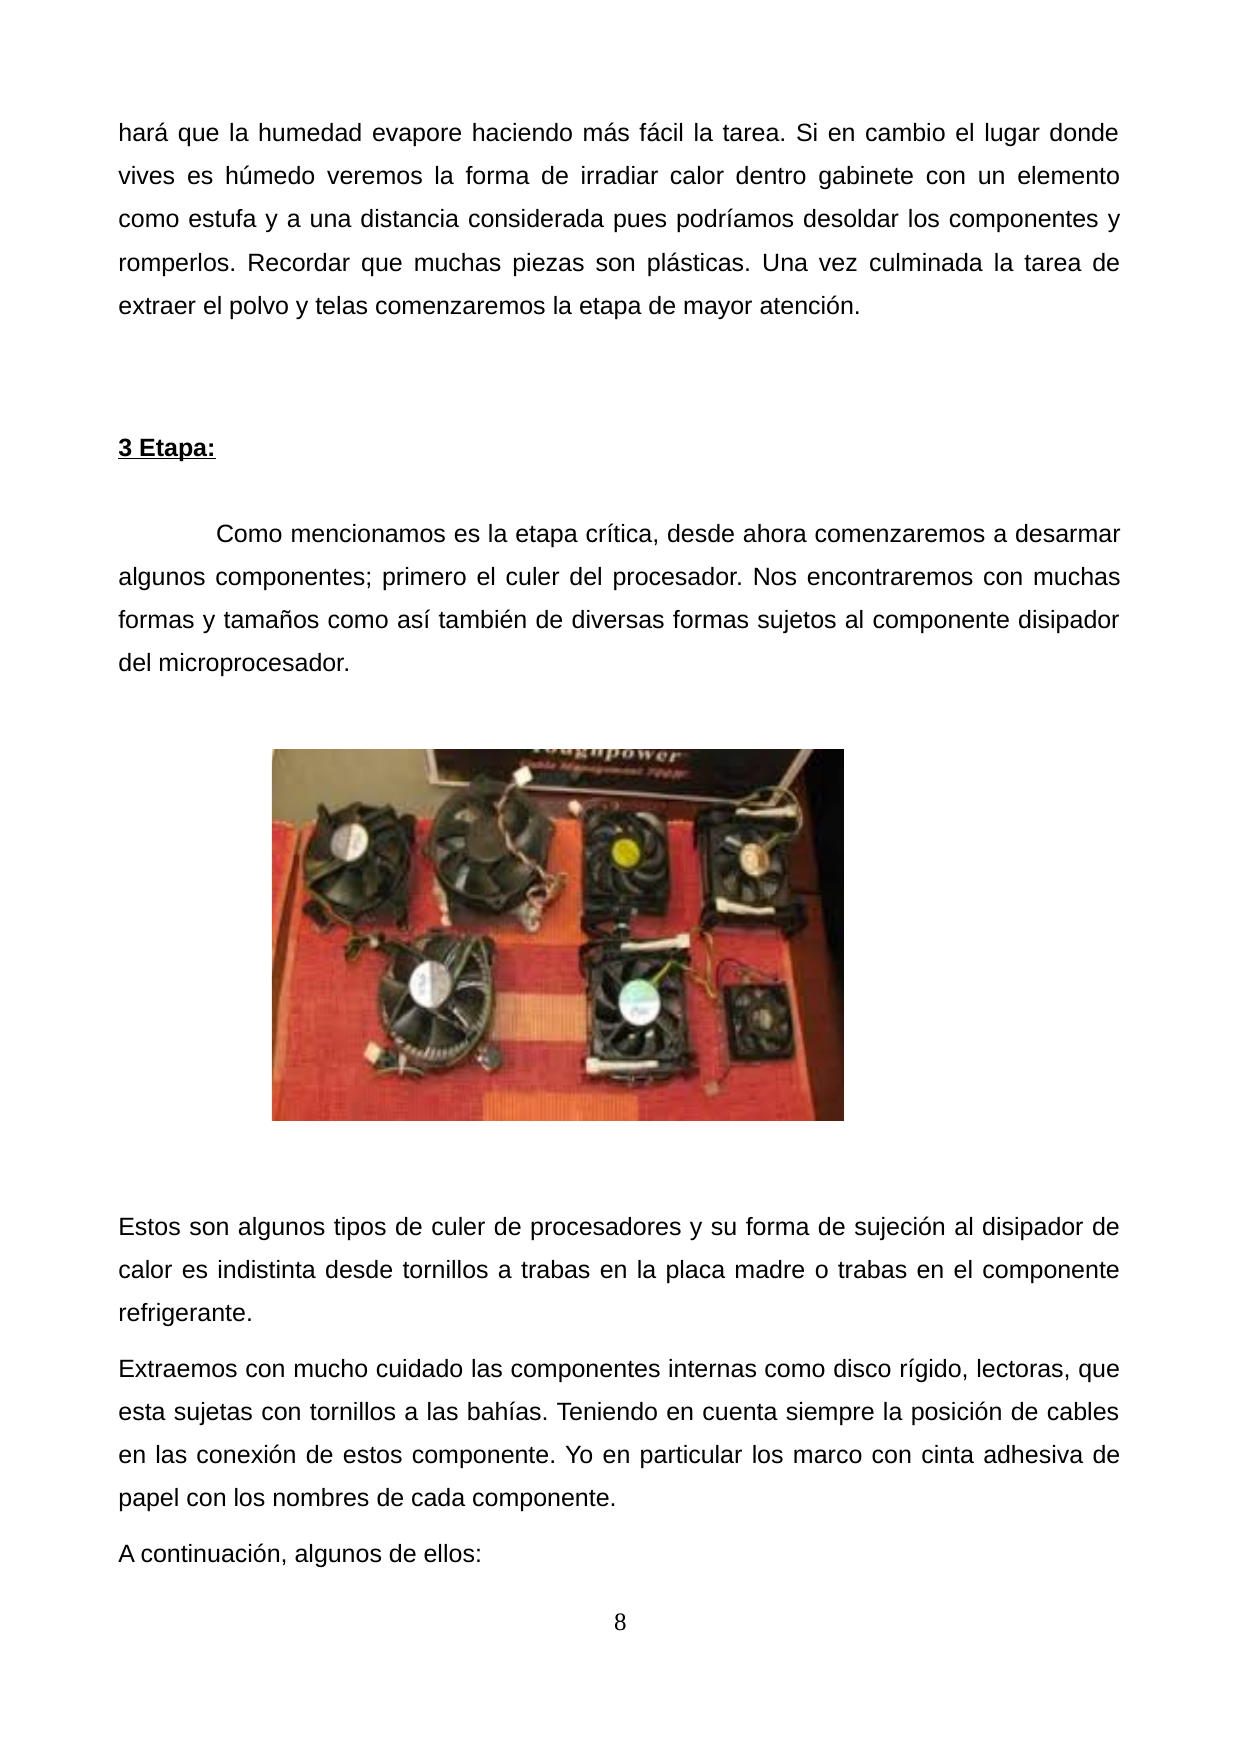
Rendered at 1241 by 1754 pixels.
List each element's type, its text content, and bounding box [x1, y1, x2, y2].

text Como mencionamos es la etapa crítica, desde ahora comenzaremos a desarmar algunos componentes; primero el culer del procesador. Nos encontraremos con muchas formas y tamaños como así también de diversas formas sujetos al componente disipador del microprocesador. [118, 519, 1122, 677]
text Extraemos con mucho cuidado las componentes internas como disco rígido, lectoras, que esta sujetas con tornillos a las bahías. Teniendo en cuenta siempre la posición de cables en las conexión de estos componente. Yo en particular los marco con cinta adhesiva de papel con los nombres de cada componente. [118, 1354, 1122, 1512]
text A continuación, algunos de ellos: [118, 1539, 1122, 1567]
picture [271, 749, 844, 1121]
text Estos son algunos tipos de culer de procesadores y su forma de sujeción al disipador de calor es indistinta desde tornillos a trabas en la placa madre o trabas en el componente refrigerante. [118, 1212, 1122, 1327]
text 3 Etapa: [118, 432, 1122, 461]
text hará que la humedad evapore haciendo más fácil la tarea. Si en cambio el lugar donde vives es húmedo veremos la forma de irradiar calor dentro gabinete con un elemento como estufa y a una distancia considerada pues podríamos desoldar los componentes y romperlos. Recordar que muchas piezas son plásticas. Una vez culminada la tarea de extraer el polvo y telas comenzaremos la etapa de mayor atención. [118, 118, 1122, 319]
